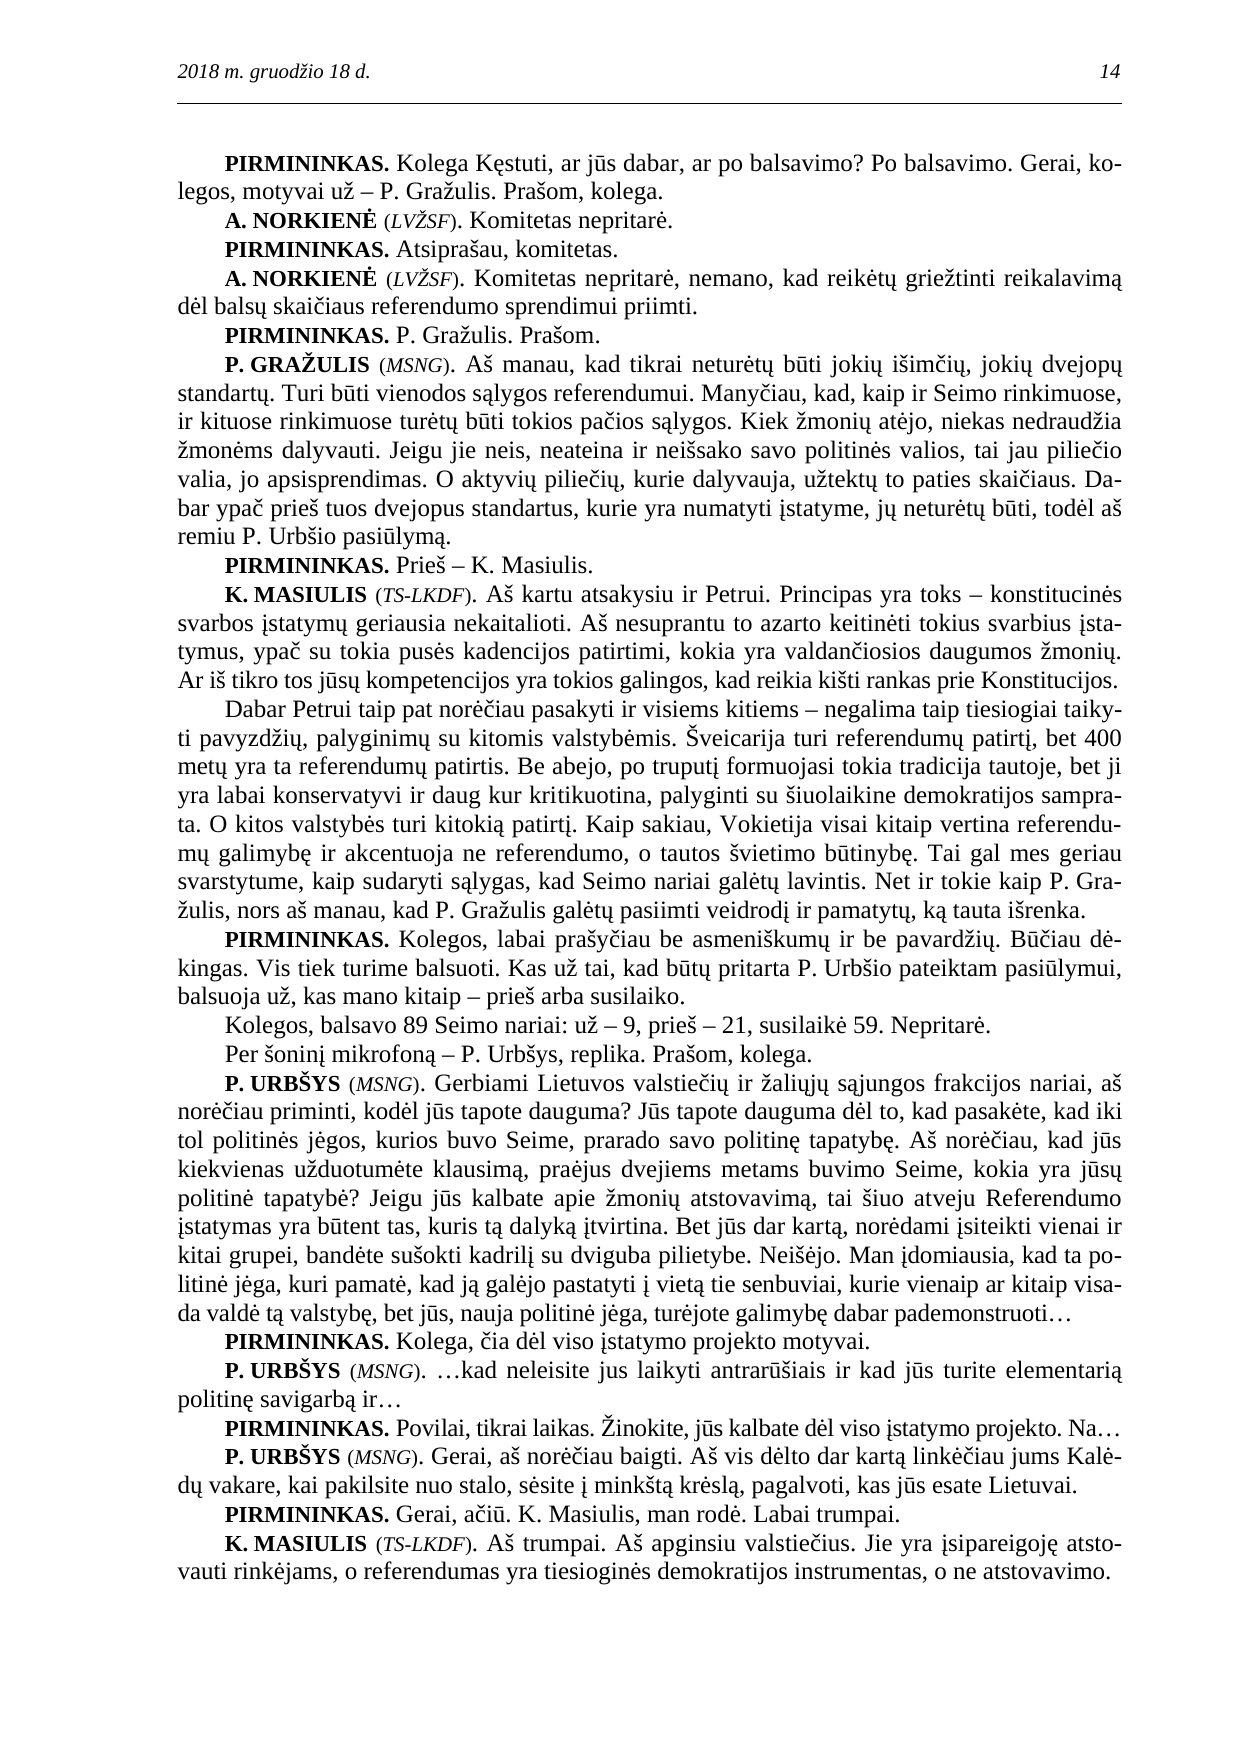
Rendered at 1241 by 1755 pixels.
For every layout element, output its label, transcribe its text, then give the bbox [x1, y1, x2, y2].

text PIRMININKAS. P. Gra­žu­lis. Pra­šom. [177, 320, 1122, 349]
text A. NORKIENĖ (LVŽSF). Ko­mi­te­tas ne­pri­ta­rė. [177, 205, 1122, 234]
text P. URBŠYS (MSNG). Ge­rai, aš no­rė­čiau baig­ti. Aš vis dėl­to dar kar­tą lin­kė­čiau jums Ka­lė­dų va­ka­re, kai pa­kil­si­te nuo sta­lo, sė­si­te į minkš­tą krės­lą, pa­gal­vo­ti, kas jūs esa­te Lie­tu­vai. [177, 1441, 1122, 1499]
text Per šo­ni­nį mik­ro­fo­ną – P. Urb­šys, re­pli­ka. Pra­šom, ko­le­ga. [177, 1039, 1122, 1068]
text PIRMININKAS. Po­vi­lai, tik­rai lai­kas. Ži­no­ki­te, jūs kal­ba­te dėl vi­so įsta­ty­mo pro­jek­to. Na… [177, 1413, 1122, 1441]
text PIRMININKAS. Prieš – K. Ma­siu­lis. [177, 550, 1122, 579]
text Ko­le­gos, bal­sa­vo 89 Sei­mo na­riai: už – 9, prieš – 21, su­si­lai­kė 59. Ne­pri­ta­rė. [177, 1010, 1122, 1039]
text PIRMININKAS. Ko­le­ga, čia dėl vi­so įsta­ty­mo pro­jek­to mo­ty­vai. [177, 1326, 1122, 1355]
text P. URBŠYS (MSNG). Ger­bia­mi Lie­tu­vos vals­tie­čių ir ža­lių­jų są­jun­gos frak­ci­jos na­riai, aš no­rė­čiau pri­min­ti, ko­dėl jūs ta­po­te dau­gu­ma? Jūs ta­po­te dau­gu­ma dėl to, kad pa­sa­kė­te, kad iki tol po­li­ti­nės jė­gos, ku­rios bu­vo Sei­me, pra­ra­do sa­vo po­li­ti­nę ta­pa­ty­bę. Aš no­rė­čiau, kad jūs kiek­vie­nas už­duo­tu­mė­te klau­si­mą, pra­ėjus dve­jiems me­tams bu­vi­mo Sei­me, ko­kia yra jū­sų po­li­ti­nė ta­pa­ty­bė? Jei­gu jūs kal­ba­te apie žmo­nių at­sto­va­vi­mą, tai šiuo at­ve­ju Re­fe­ren­du­mo įsta­ty­mas yra bū­tent tas, ku­ris tą da­ly­ką įtvir­ti­na. Bet jūs dar kar­tą, no­rė­da­mi įsi­teik­ti vie­nai ir ki­tai gru­pei, ban­dė­te su­šok­ti kad­ri­lį su dvi­gu­ba pi­lie­ty­be. Ne­iš­ėjo. Man įdo­miau­sia, kad ta po­li­ti­nė jė­ga, ku­ri pa­ma­tė, kad ją ga­lė­jo pa­sta­ty­ti į vie­tą tie sen­bu­viai, ku­rie vie­naip ar ki­taip vi­sa­da val­dė tą vals­ty­bę, bet jūs, nau­ja po­li­ti­nė jė­ga, tu­rė­jo­te ga­li­my­bę da­bar pa­de­monst­ruo­ti… [177, 1068, 1122, 1326]
text Da­bar Pet­rui taip pat no­rė­čiau pa­sa­ky­ti ir vi­siems ki­tiems – ne­ga­li­ma taip tie­sio­giai tai­ky­ti pa­vyz­džių, pa­ly­gi­ni­mų su ki­to­mis vals­ty­bė­mis. Švei­ca­ri­ja tu­ri re­fe­ren­du­mų pa­tir­tį, bet 400 me­tų yra ta re­fe­ren­du­mų pa­tir­tis. Be abe­jo, po tru­pu­tį for­muo­ja­si to­kia tra­di­ci­ja tau­to­je, bet ji yra la­bai kon­ser­va­ty­vi ir daug kur kri­ti­kuo­ti­na, pa­ly­gin­ti su šiuo­lai­ki­ne de­mo­kra­tijos sam­pra­ta. O ki­tos vals­ty­bės tu­ri ki­to­kią pa­tir­tį. Kaip sa­kiau, Vo­kie­ti­ja vi­sai ki­taip ver­ti­na re­fe­ren­du­mų ga­li­my­bę ir ak­cen­tuo­ja ne re­fe­ren­du­mo, o tau­tos švie­ti­mo bū­ti­ny­bę. Tai gal mes ge­riau svars­ty­tu­me, kaip su­da­ry­ti są­ly­gas, kad Sei­mo na­riai ga­lė­tų la­vin­tis. Net ir to­kie kaip P. Gra­žu­lis, nors aš ma­nau, kad P. Gra­žu­lis ga­lė­tų pa­si­im­ti veid­ro­dį ir pa­ma­ty­tų, ką tau­ta iš­ren­ka. [177, 694, 1122, 924]
text PIRMININKAS. Ko­le­gos, la­bai pra­šy­čiau be as­me­niš­ku­mų ir be pa­var­džių. Bū­čiau dė­kin­gas. Vis tiek tu­ri­me bal­suo­ti. Kas už tai, kad bū­tų pri­tar­ta P. Urb­šio pa­teik­tam pa­siū­ly­mui, bal­suo­ja už, kas ma­no ki­taip – prieš ar­ba su­si­lai­ko. [177, 924, 1122, 1010]
text K. MASIULIS (TS-LKDF). Aš trum­pai. Aš ap­gin­siu vals­tie­čius. Jie yra įsi­pa­rei­go­ję at­sto­vau­ti rin­kė­jams, o re­fe­ren­du­mas yra tie­sio­gi­nės de­mo­kra­tijos in­stru­men­tas, o ne at­sto­va­vi­mo. [177, 1528, 1122, 1585]
text K. MASIULIS (TS-LKDF). Aš kar­tu at­sa­ky­siu ir Pet­rui. Prin­ci­pas yra toks – kon­sti­tu­ci­nės svar­bos įsta­ty­mų ge­riau­sia ne­kai­ta­lio­ti. Aš ne­su­pran­tu to azar­to kei­ti­nė­ti to­kius svar­bius įsta­ty­mus, ypač su to­kia pu­sės ka­den­ci­jos pa­tir­ti­mi, ko­kia yra val­dan­čio­sios dau­gu­mos žmo­nių. Ar iš tik­ro tos jū­sų kom­pe­ten­ci­jos yra to­kios ga­lin­gos, kad rei­kia kiš­ti ran­kas prie Kon­sti­tu­ci­jos. [177, 579, 1122, 694]
text PIRMININKAS. Ko­le­ga Kęs­tu­ti, ar jūs da­bar, ar po bal­sa­vi­mo? Po bal­sa­vi­mo. Ge­rai, ko­le­gos, mo­ty­vai už – P. Gra­žu­lis. Pra­šom, ko­le­ga. [177, 148, 1122, 205]
text P. URBŠYS (MSNG). …kad ne­lei­si­te jus lai­ky­ti ant­ra­rū­šiais ir kad jūs tu­ri­te ele­men­ta­rią po­li­ti­nę sa­vi­gar­bą ir… [177, 1355, 1122, 1413]
text PIRMININKAS. Ge­rai, ačiū. K. Ma­siu­lis, man ro­dė. La­bai trum­pai. [177, 1499, 1122, 1528]
text A. NORKIENĖ (LVŽSF). Ko­mi­te­tas ne­pri­ta­rė, ne­ma­no, kad rei­kė­tų griež­tin­ti rei­ka­la­vi­mą dėl bal­sų skai­čiaus re­fe­ren­du­mo spren­di­mui pri­im­ti. [177, 263, 1122, 320]
text PIRMININKAS. At­si­pra­šau, ko­mi­te­tas. [177, 234, 1122, 263]
text P. GRAŽULIS (MSNG). Aš ma­nau, kad tik­rai ne­tu­rė­tų bū­ti jo­kių iš­im­čių, jo­kių dve­jo­pų stan­dar­tų. Tu­ri bū­ti vie­no­dos są­ly­gos re­fe­ren­du­mui. Ma­ny­čiau, kad, kaip ir Sei­mo rin­ki­muo­se, ir ki­tuo­se rin­ki­muo­se tu­rė­tų bū­ti to­kios pa­čios są­ly­gos. Kiek žmo­nių at­ėjo, nie­kas ne­drau­džia žmo­nėms da­ly­vau­ti. Jei­gu jie neis, ne­at­ei­na ir ne­iš­sa­ko sa­vo po­li­ti­nės va­lios, tai jau pi­lie­čio va­lia, jo ap­si­spren­di­mas. O ak­ty­vių pi­lie­čių, ku­rie da­ly­vau­ja, už­tek­tų to pa­ties skai­čiaus. Da­bar ypač prieš tuos dve­jo­pus stan­dar­tus, ku­rie yra nu­ma­ty­ti įsta­ty­me, jų ne­tu­rė­tų bū­ti, to­dėl aš re­miu P. Urb­šio pa­siū­ly­mą. [177, 349, 1122, 550]
